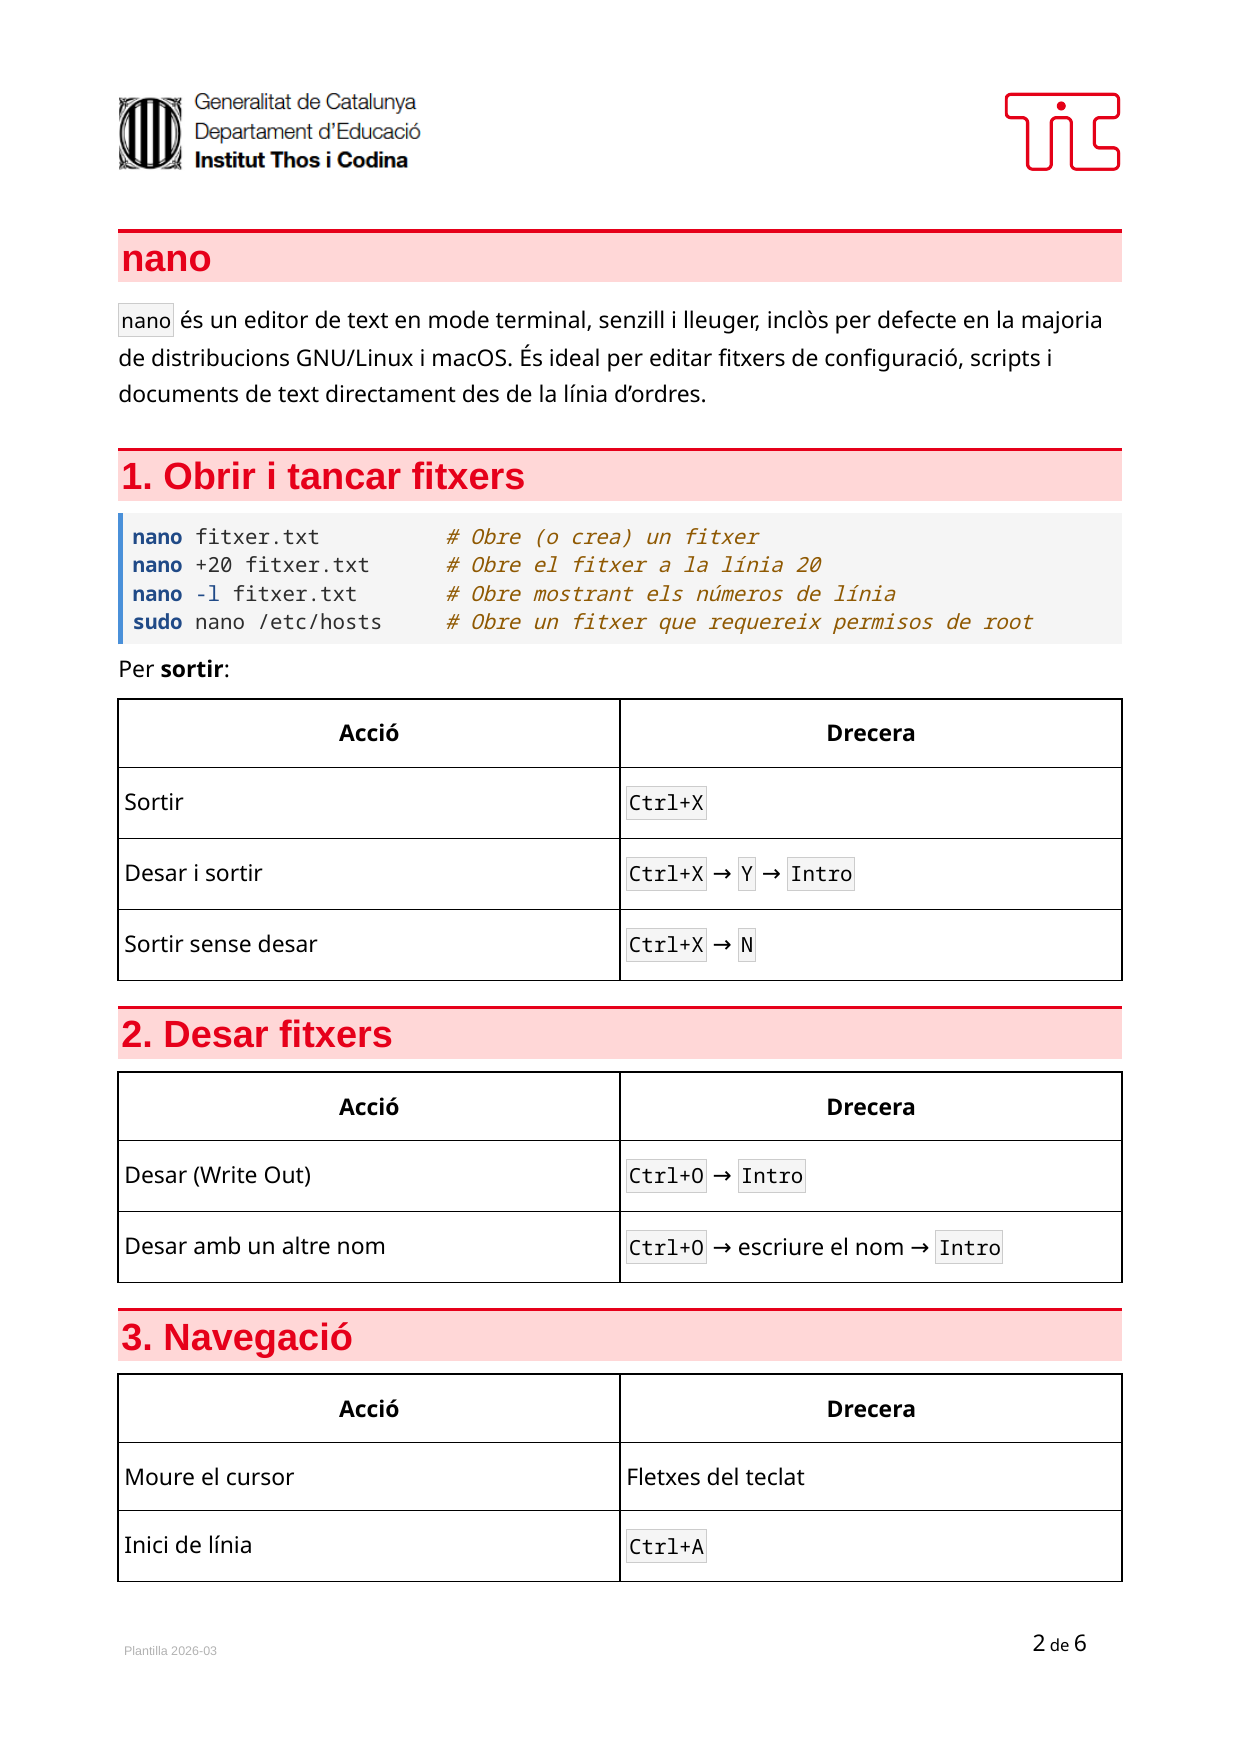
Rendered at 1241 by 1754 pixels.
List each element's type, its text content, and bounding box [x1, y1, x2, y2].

text Per sortir: [118, 653, 1122, 684]
table_header Drecera [621, 700, 1121, 766]
table_cell Ctrl+A [621, 1511, 1121, 1581]
table_header Acció [119, 1375, 619, 1442]
table_cell Sortir sense desar [119, 910, 619, 979]
subtitle 2. Desar fitxers [118, 1009, 1122, 1059]
table_cell Inici de línia [119, 1511, 619, 1581]
table_header Drecera [621, 1375, 1121, 1442]
table_header Acció [119, 1073, 619, 1139]
table_cell Ctrl+X → Y → Intro [621, 839, 1121, 908]
table_cell Ctrl+O → escriure el nom → Intro [621, 1212, 1121, 1282]
subtitle 3. Navegació [118, 1311, 1122, 1361]
subtitle nano [118, 233, 1122, 282]
table_cell Moure el cursor [119, 1443, 619, 1510]
table_cell Ctrl+X → N [621, 910, 1121, 979]
subtitle 1. Obrir i tancar fitxers [118, 451, 1122, 501]
table_header Drecera [621, 1073, 1121, 1139]
table_cell Ctrl+X [621, 768, 1121, 837]
table_cell Desar (Write Out) [119, 1141, 619, 1211]
table_cell Sortir [119, 768, 619, 837]
table_cell Ctrl+O → Intro [621, 1141, 1121, 1211]
table_cell Desar amb un altre nom [119, 1212, 619, 1282]
picture [118, 92, 422, 171]
text nano és un editor de text en mode terminal, senzill i lleuger, inclòs per defecte en la majoria de distribucions GNU/Linux i macOS. És ideal per editar fitxers de configuració, scripts i documents de text directament des de la línia d’ordres. [118, 303, 1122, 409]
text sudo nano /etc/hosts # Obre un fitxer que requereix permisos de root [123, 607, 1122, 644]
text nano fitxer.txt # Obre (o crea) un fitxer [123, 513, 1122, 550]
text nano -l fitxer.txt # Obre mostrant els números de línia [123, 579, 1122, 607]
table_cell Desar i sortir [119, 839, 619, 908]
picture [1004, 92, 1123, 171]
table_cell Fletxes del teclat [621, 1443, 1121, 1510]
text nano +20 fitxer.txt # Obre el fitxer a la línia 20 [123, 550, 1122, 579]
table_header Acció [119, 700, 619, 766]
